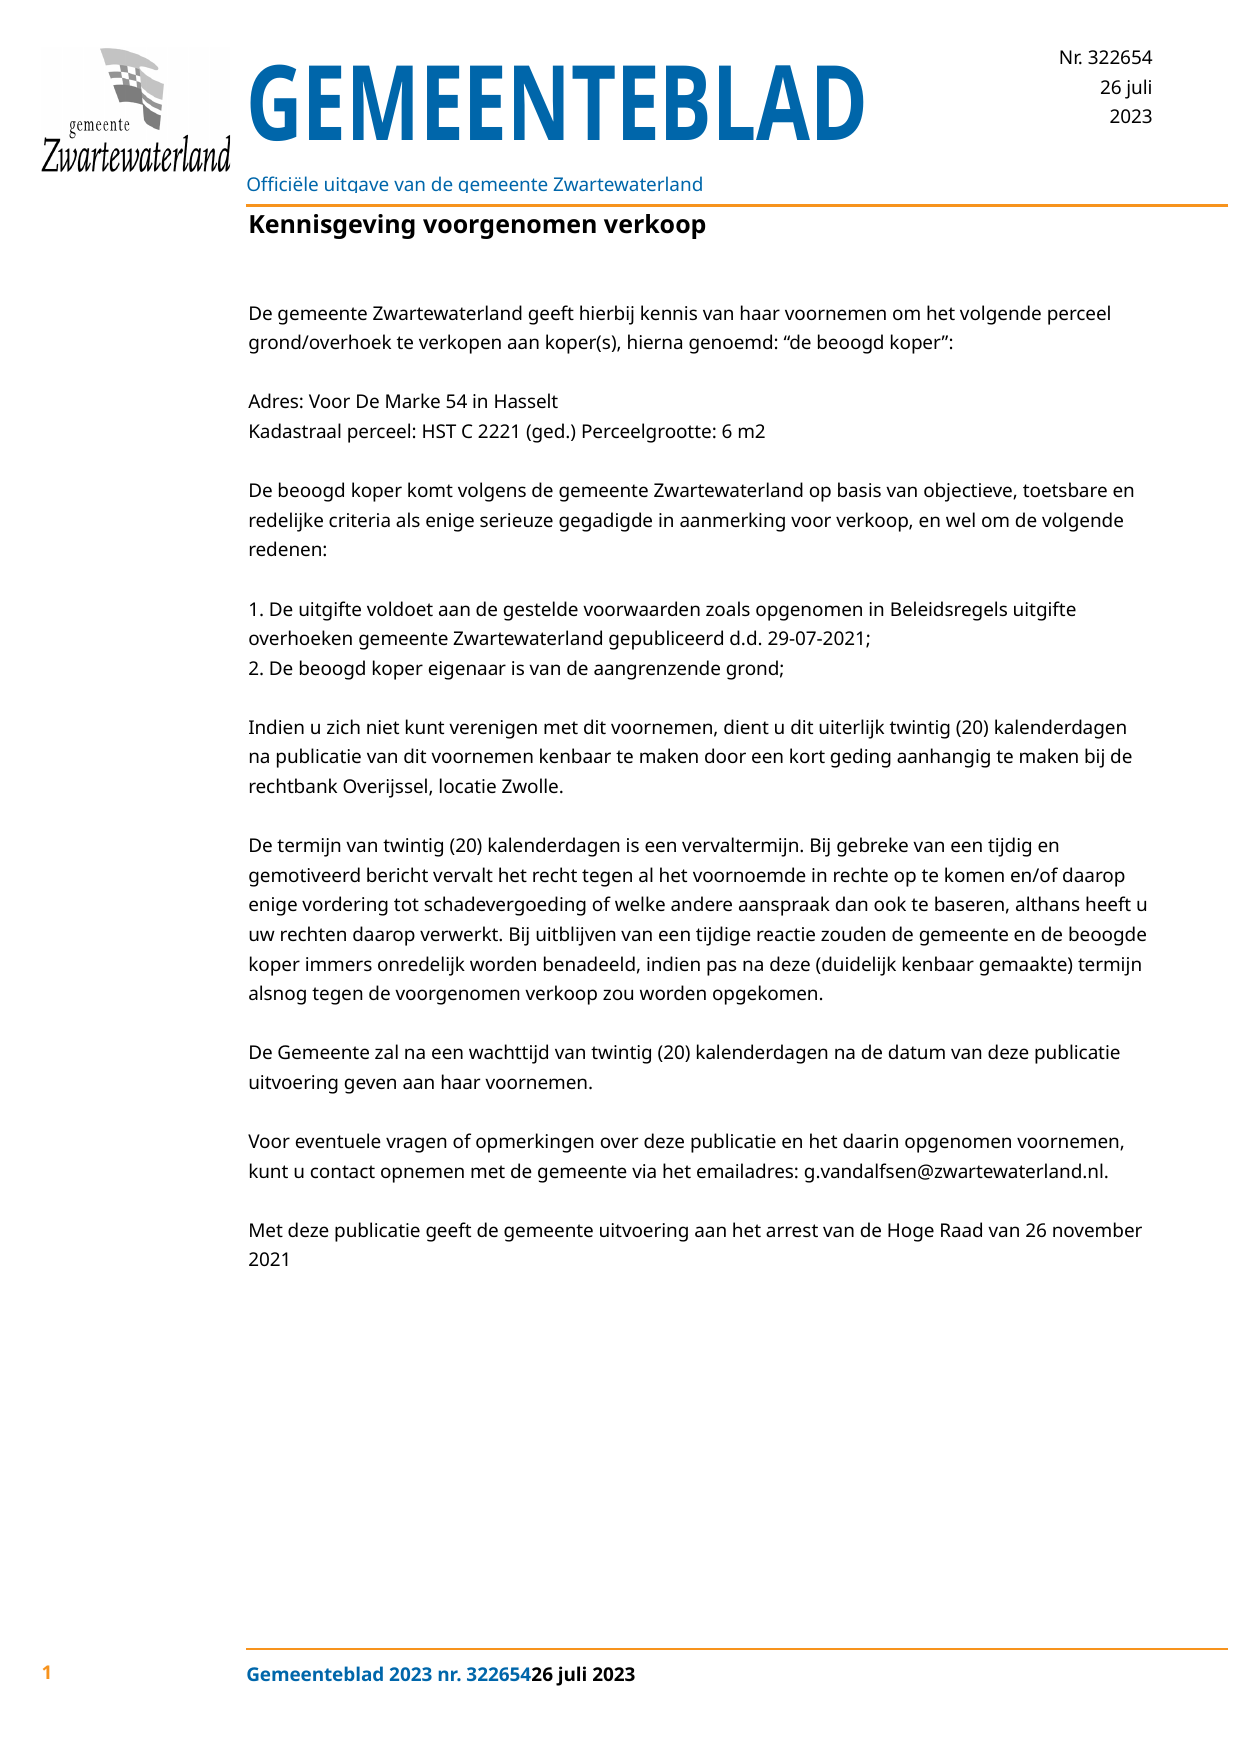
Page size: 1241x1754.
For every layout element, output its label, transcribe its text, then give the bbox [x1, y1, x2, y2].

text Met deze publicatie geeft de gemeente uitvoering aan het arrest van de Hoge Raad van 26 november 2021 [248, 1217, 1152, 1272]
text De gemeente Zwartewaterland geeft hierbij kennis van haar voornemen om het volgende perceel grond/overhoek te verkopen aan koper(s), hierna genoemd: “de beoogd koper”: [248, 300, 1152, 355]
text De termijn van twintig (20) kalenderdagen is een vervaltermijn. Bij gebreke van een tijdig en gemotiveerd bericht vervalt het recht tegen al het voornoemde in rechte op te komen en/of daarop enige vordering tot schadevergoeding of welke andere aanspraak dan ook te baseren, althans heeft u uw rechten daarop verwerkt. Bij uitblijven van een tijdige reactie zouden de gemeente en de beoogde koper immers onredelijk worden benadeeld, indien pas na deze (duidelijk kenbaar gemaakte) termijn alsnog tegen de voorgenomen verkoop zou worden opgekomen. [248, 832, 1152, 1006]
text De beoogd koper komt volgens de gemeente Zwartewaterland op basis van objectieve, toetsbare en redelijke criteria als enige serieuze gegadigde in aanmerking voor verkoop, en wel om de volgende redenen: [248, 477, 1152, 562]
text 1. De uitgifte voldoet aan de gestelde voorwaarden zoals opgenomen in Beleidsregels uitgifte overhoeken gemeente Zwartewaterland gepubliceerd d.d. 29-07-2021; [248, 596, 1152, 651]
text 2. De beoogd koper eigenaar is van de aangrenzende grond; [248, 655, 1152, 681]
text Adres: Voor De Marke 54 in Hasselt [248, 389, 1152, 414]
text De Gemeente zal na een wachttijd van twintig (20) kalenderdagen na de datum van deze publicatie uitvoering geven aan haar voornemen. [248, 1039, 1152, 1095]
text Indien u zich niet kunt verenigen met dit voornemen, dient u dit uiterlijk twintig (20) kalenderdagen na publicatie van dit voornemen kenbaar te maken door een kort geding aanhangig te maken bij de rechtbank Overijssel, locatie Zwolle. [248, 714, 1152, 799]
text Kadastraal perceel: HST C 2221 (ged.) Perceelgrootte: 6 m2 [248, 418, 1152, 444]
text Voor eventuele vragen of opmerkingen over deze publicatie en het daarin opgenomen voornemen, kunt u contact opnemen met de gemeente via het emailadres: g.vandalfsen@zwartewaterland.nl. [248, 1128, 1152, 1183]
text Kennisgeving voorgenomen verkoop [248, 207, 1152, 241]
picture [41, 47, 231, 172]
